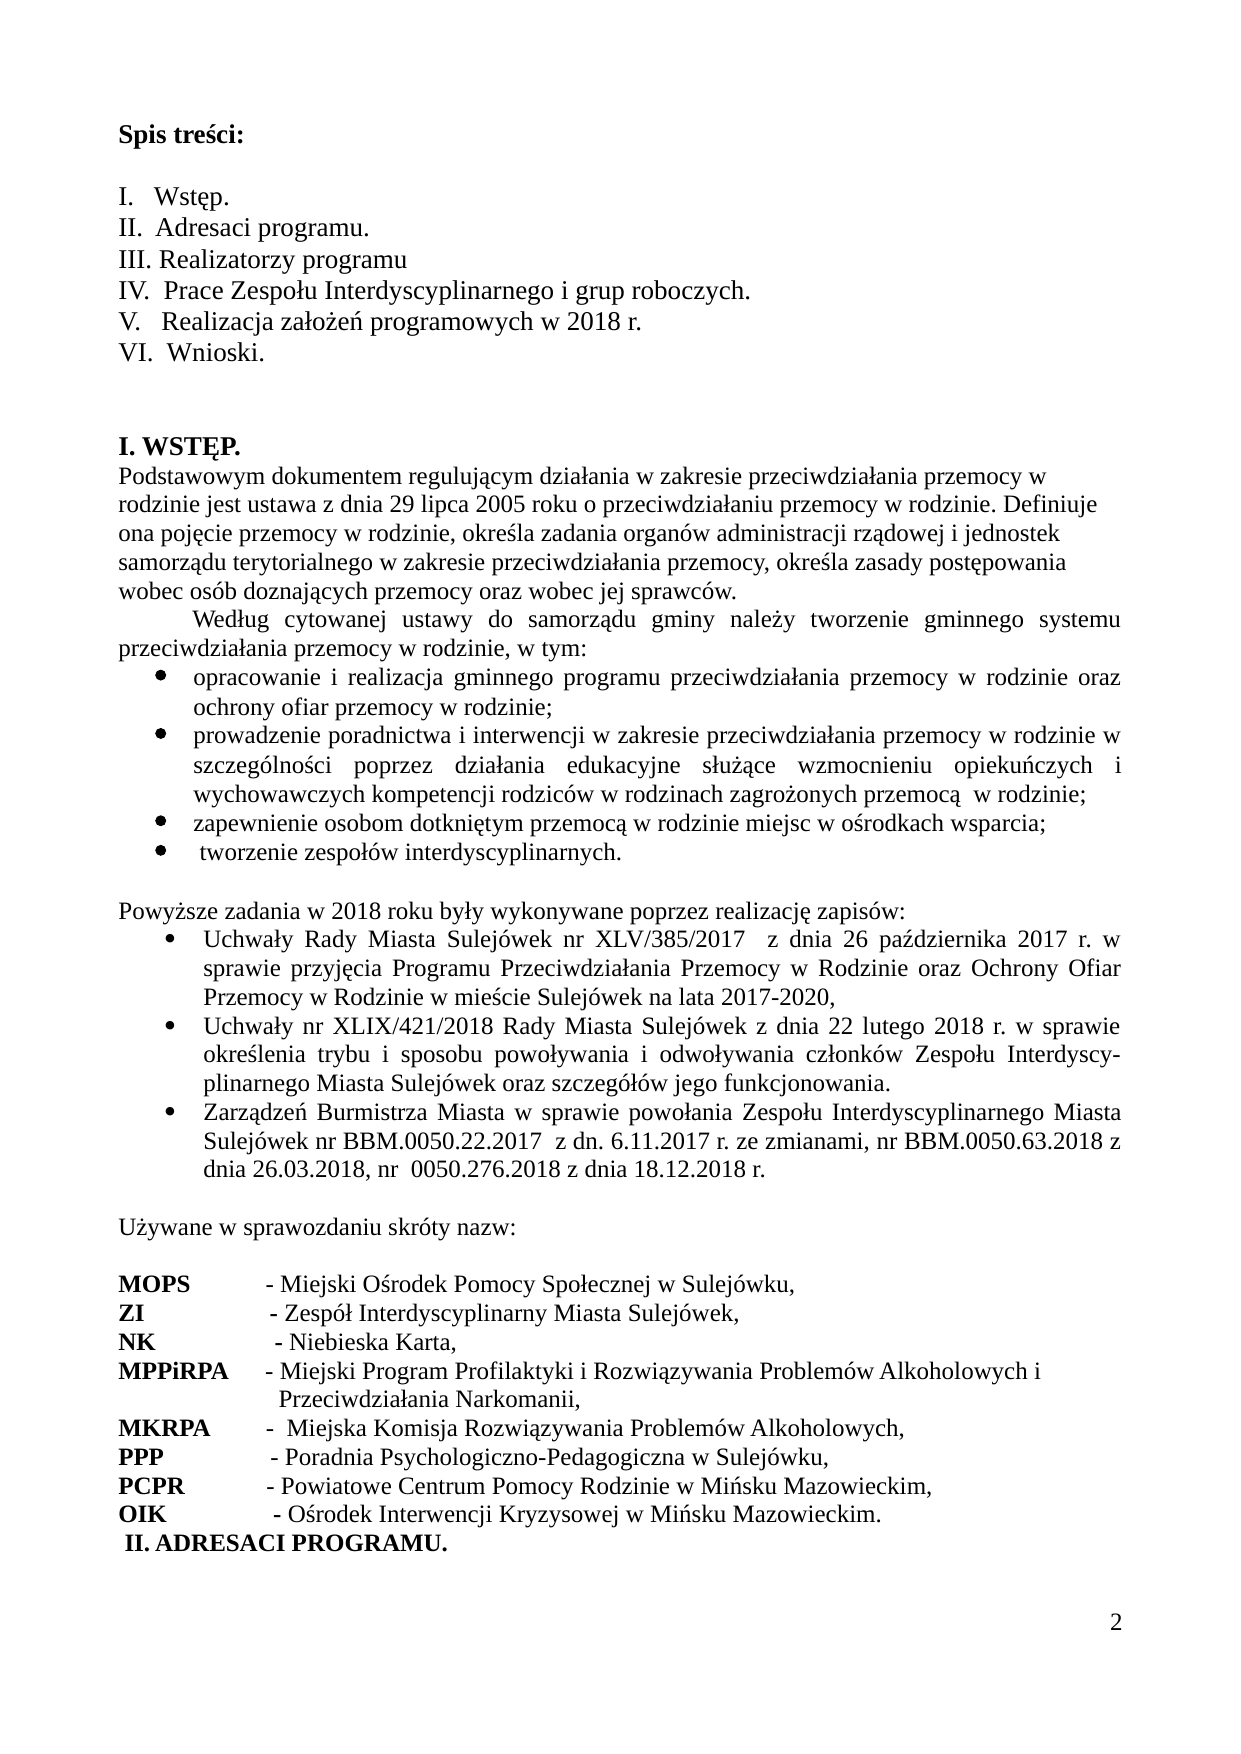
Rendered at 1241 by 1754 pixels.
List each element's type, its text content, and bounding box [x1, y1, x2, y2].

text III. Realizatorzy programu [118, 243, 1122, 274]
text PPP - Poradnia Psychologiczno-Pedagogiczna w Sulejówku, [118, 1442, 1122, 1471]
text Według cytowanej ustawy do samorządu gminy należy tworzenie gminnego systemu przeciwdziałania przemocy w rodzinie, w tym: [118, 604, 1122, 662]
text Używane w sprawozdaniu skróty nazw: [118, 1212, 1122, 1241]
text ZI - Zespół Interdyscyplinarny Miasta Sulejówek, [118, 1298, 1122, 1327]
list tworzenie zespołów interdyscyplinarnych. [156, 837, 1122, 867]
text PCPR - Powiatowe Centrum Pomocy Rodzinie w Mińsku Mazowieckim, [118, 1471, 1122, 1499]
text I. WSTĘP. [118, 429, 1122, 461]
text I. Wstęp. [118, 180, 1122, 212]
list prowadzenie poradnictwa i interwencji w zakresie przeciwdziałania przemocy w rodzinie w szczególności poprzez działania edukacyjne służące wzmocnieniu opiekuńczych i wychowawczych kompetencji rodziców w rodzinach zagrożonych przemocą w rodzinie; [156, 720, 1122, 808]
text II. Adresaci programu. [118, 212, 1122, 243]
list Uchwały nr XLIX/421/2018 Rady Miasta Sulejówek z dnia 22 lutego 2018 r. w sprawie określenia trybu i sposobu powoływania i odwoływania członków Zespołu Interdyscy-plinarnego Miasta Sulejówek oraz szczegółów jego funkcjonowania. [166, 1011, 1122, 1097]
text Podstawowym dokumentem regulującym działania w zakresie przeciwdziałania przemocy w rodzinie jest ustawa z dnia 29 lipca 2005 roku o przeciwdziałaniu przemocy w rodzinie. Definiuje ona pojęcie przemocy w rodzinie, określa zadania organów administracji rządowej i jednostek samorządu terytorialnego w zakresie przeciwdziałania przemocy, określa zasady postępowania wobec osób doznających przemocy oraz wobec jej sprawców. [118, 461, 1122, 604]
text VI. Wnioski. [118, 336, 1122, 367]
text OIK - Ośrodek Interwencji Kryzysowej w Mińsku Mazowieckim. [118, 1499, 1122, 1528]
text MPPiRPA - Miejski Program Profilaktyki i Rozwiązywania Problemów Alkoholowych i Przeciwdziałania Narkomanii, [118, 1356, 1122, 1413]
text V. Realizacja założeń programowych w 2018 r. [118, 305, 1122, 336]
text MOPS - Miejski Ośrodek Pomocy Społecznej w Sulejówku, [118, 1269, 1122, 1298]
text IV. Prace Zespołu Interdyscyplinarnego i grup roboczych. [118, 274, 1122, 305]
text MKRPA - Miejska Komisja Rozwiązywania Problemów Alkoholowych, [118, 1413, 1122, 1442]
list opracowanie i realizacja gminnego programu przeciwdziałania przemocy w rodzinie oraz ochrony ofiar przemocy w rodzinie; [156, 662, 1122, 720]
text II. ADRESACI PROGRAMU. [118, 1528, 1122, 1557]
list Uchwały Rady Miasta Sulejówek nr XLV/385/2017 z dnia 26 października 2017 r. w sprawie przyjęcia Programu Przeciwdziałania Przemocy w Rodzinie oraz Ochrony Ofiar Przemocy w Rodzinie w mieście Sulejówek na lata 2017-2020, [166, 924, 1122, 1011]
list zapewnienie osobom dotkniętym przemocą w rodzinie miejsc w ośrodkach wsparcia; [156, 808, 1122, 837]
text Spis treści: [118, 118, 1122, 149]
text Powyższe zadania w 2018 roku były wykonywane poprzez realizację zapisów: [118, 896, 1122, 924]
list Zarządzeń Burmistrza Miasta w sprawie powołania Zespołu Interdyscyplinarnego Miasta Sulejówek nr BBM.0050.22.2017 z dn. 6.11.2017 r. ze zmianami, nr BBM.0050.63.2018 z dnia 26.03.2018, nr 0050.276.2018 z dnia 18.12.2018 r. [166, 1097, 1122, 1183]
text NK - Niebieska Karta, [118, 1327, 1122, 1356]
